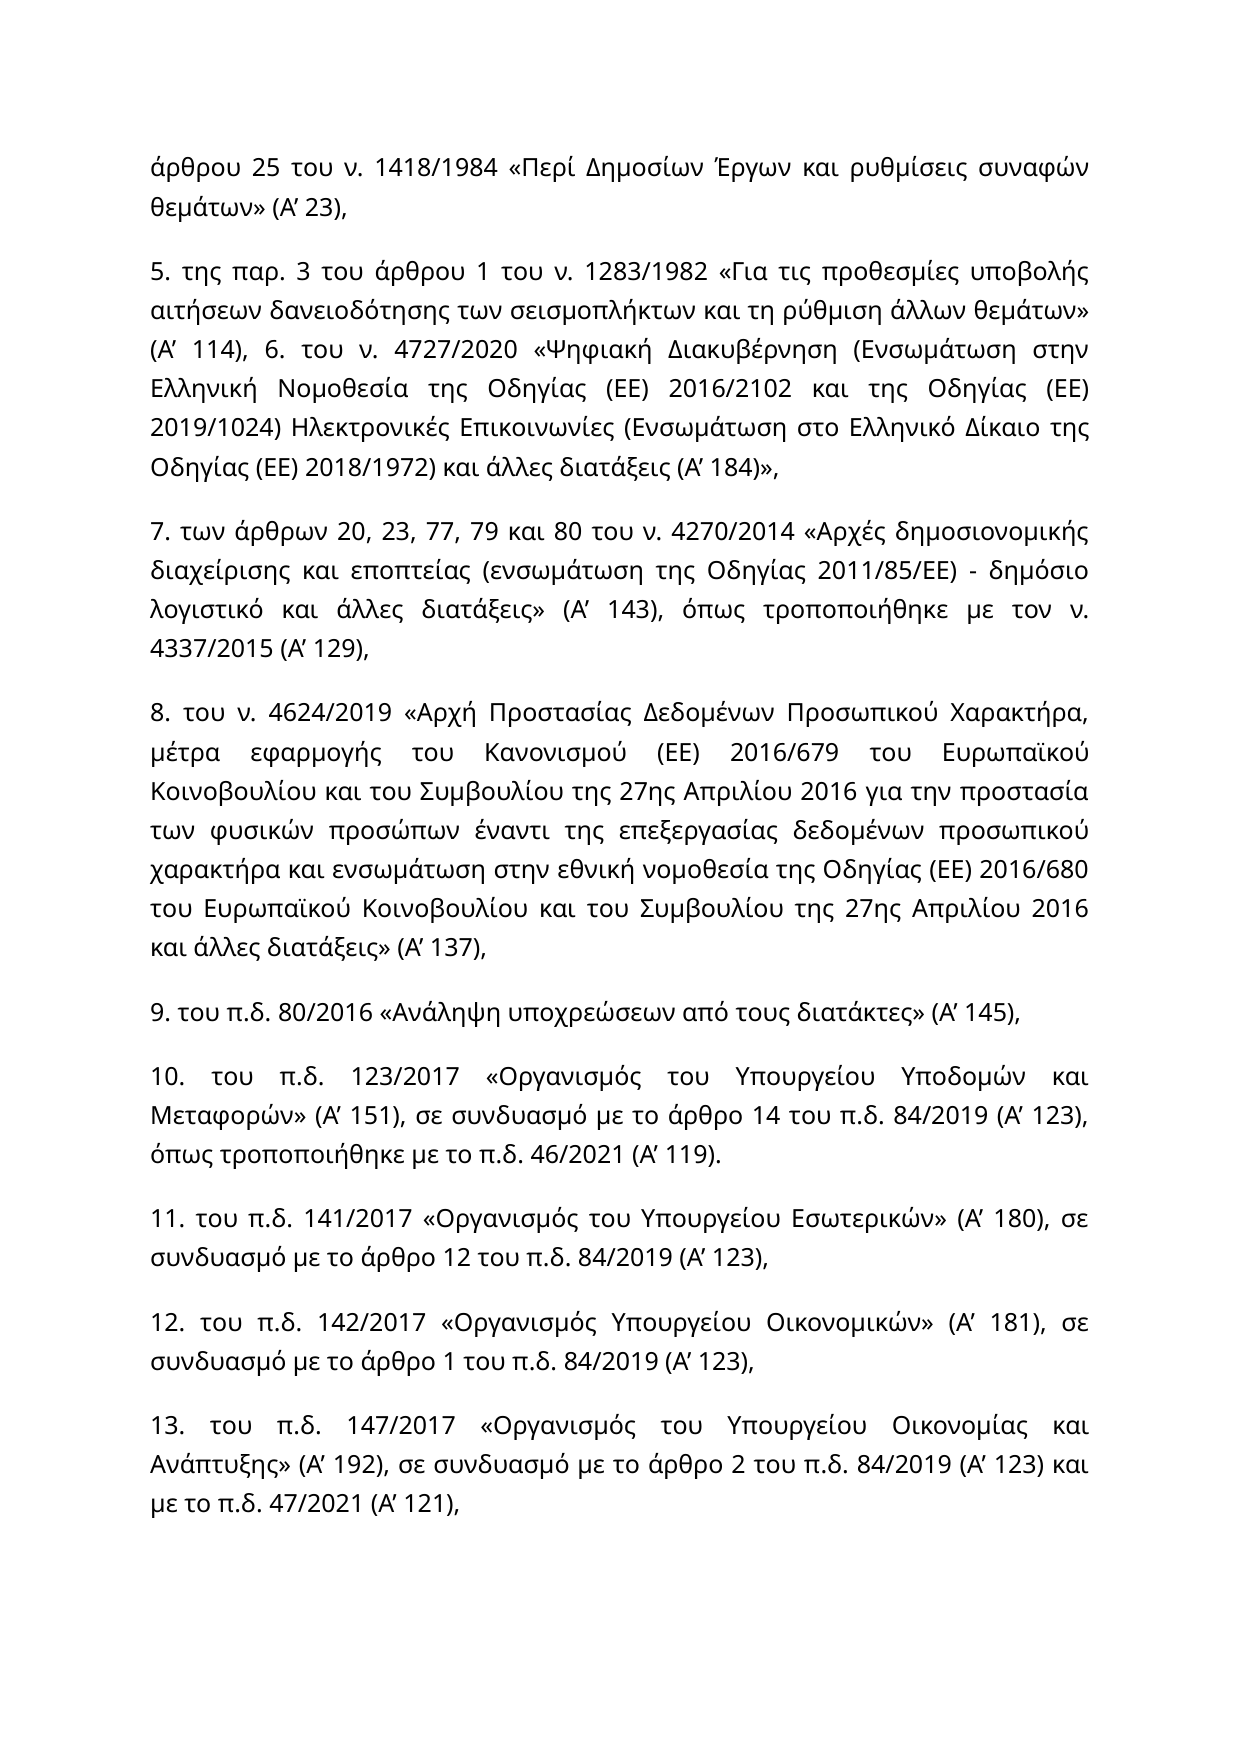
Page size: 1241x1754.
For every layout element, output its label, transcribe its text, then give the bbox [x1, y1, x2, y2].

text 7. των άρθρων 20, 23, 77, 79 και 80 του ν. 4270/2014 «Αρχές δημοσιονομικής διαχείρισης και εποπτείας (ενσωμάτωση της Οδηγίας 2011/85/ΕΕ) - δημόσιο λογιστικό και άλλες διατάξεις» (Α’ 143), όπως τροποποιήθηκε με τον ν. 4337/2015 (Α’ 129), [150, 513, 1090, 665]
text 13. του π.δ. 147/2017 «Οργανισμός του Υπουργείου Οικονομίας και Ανάπτυξης» (Α’ 192), σε συνδυασμό με το άρθρο 2 του π.δ. 84/2019 (Α’ 123) και με το π.δ. 47/2021 (Α’ 121), [150, 1407, 1090, 1520]
text 12. του π.δ. 142/2017 «Οργανισμός Υπουργείου Οικονομικών» (Α’ 181), σε συνδυασμό με το άρθρο 1 του π.δ. 84/2019 (Α’ 123), [150, 1304, 1090, 1377]
text 10. του π.δ. 123/2017 «Οργανισμός του Υπουργείου Υποδομών και Μεταφορών» (Α’ 151), σε συνδυασμό με το άρθρο 14 του π.δ. 84/2019 (Α’ 123), όπως τροποποιήθηκε με το π.δ. 46/2021 (Α’ 119). [150, 1058, 1090, 1171]
text άρθρου 25 του ν. 1418/1984 «Περί Δημοσίων Έργων και ρυθμίσεις συναφών θεμάτων» (Α’ 23), [150, 150, 1090, 223]
text 9. του π.δ. 80/2016 «Ανάληψη υποχρεώσεων από τους διατάκτες» (Α’ 145), [150, 994, 1090, 1028]
text 8. του ν. 4624/2019 «Αρχή Προστασίας Δεδομένων Προσωπικού Χαρακτήρα, μέτρα εφαρμογής του Κανονισμού (ΕΕ) 2016/679 του Ευρωπαϊκού Κοινοβουλίου και του Συμβουλίου της 27ης Απριλίου 2016 για την προστασία των φυσικών προσώπων έναντι της επεξεργασίας δεδομένων προσωπικού χαρακτήρα και ενσωμάτωση στην εθνική νομοθεσία της Οδηγίας (ΕΕ) 2016/680 του Ευρωπαϊκού Κοινοβουλίου και του Συμβουλίου της 27ης Απριλίου 2016 και άλλες διατάξεις» (Α’ 137), [150, 695, 1090, 964]
text 11. του π.δ. 141/2017 «Οργανισμός του Υπουργείου Εσωτερικών» (Α’ 180), σε συνδυασμό με το άρθρο 12 του π.δ. 84/2019 (Α’ 123), [150, 1201, 1090, 1274]
text 5. της παρ. 3 του άρθρου 1 του ν. 1283/1982 «Για τις προθεσμίες υποβολής αιτήσεων δανειοδότησης των σεισμοπλήκτων και τη ρύθμιση άλλων θεμάτων» (Α’ 114), 6. του ν. 4727/2020 «Ψηφιακή Διακυβέρνηση (Ενσωμάτωση στην Ελληνική Νομοθεσία της Οδηγίας (ΕΕ) 2016/2102 και της Οδηγίας (ΕΕ) 2019/1024) Ηλεκτρονικές Επικοινωνίες (Ενσωμάτωση στο Ελληνικό Δίκαιο της Οδηγίας (ΕΕ) 2018/1972) και άλλες διατάξεις (Α’ 184)», [150, 253, 1090, 483]
